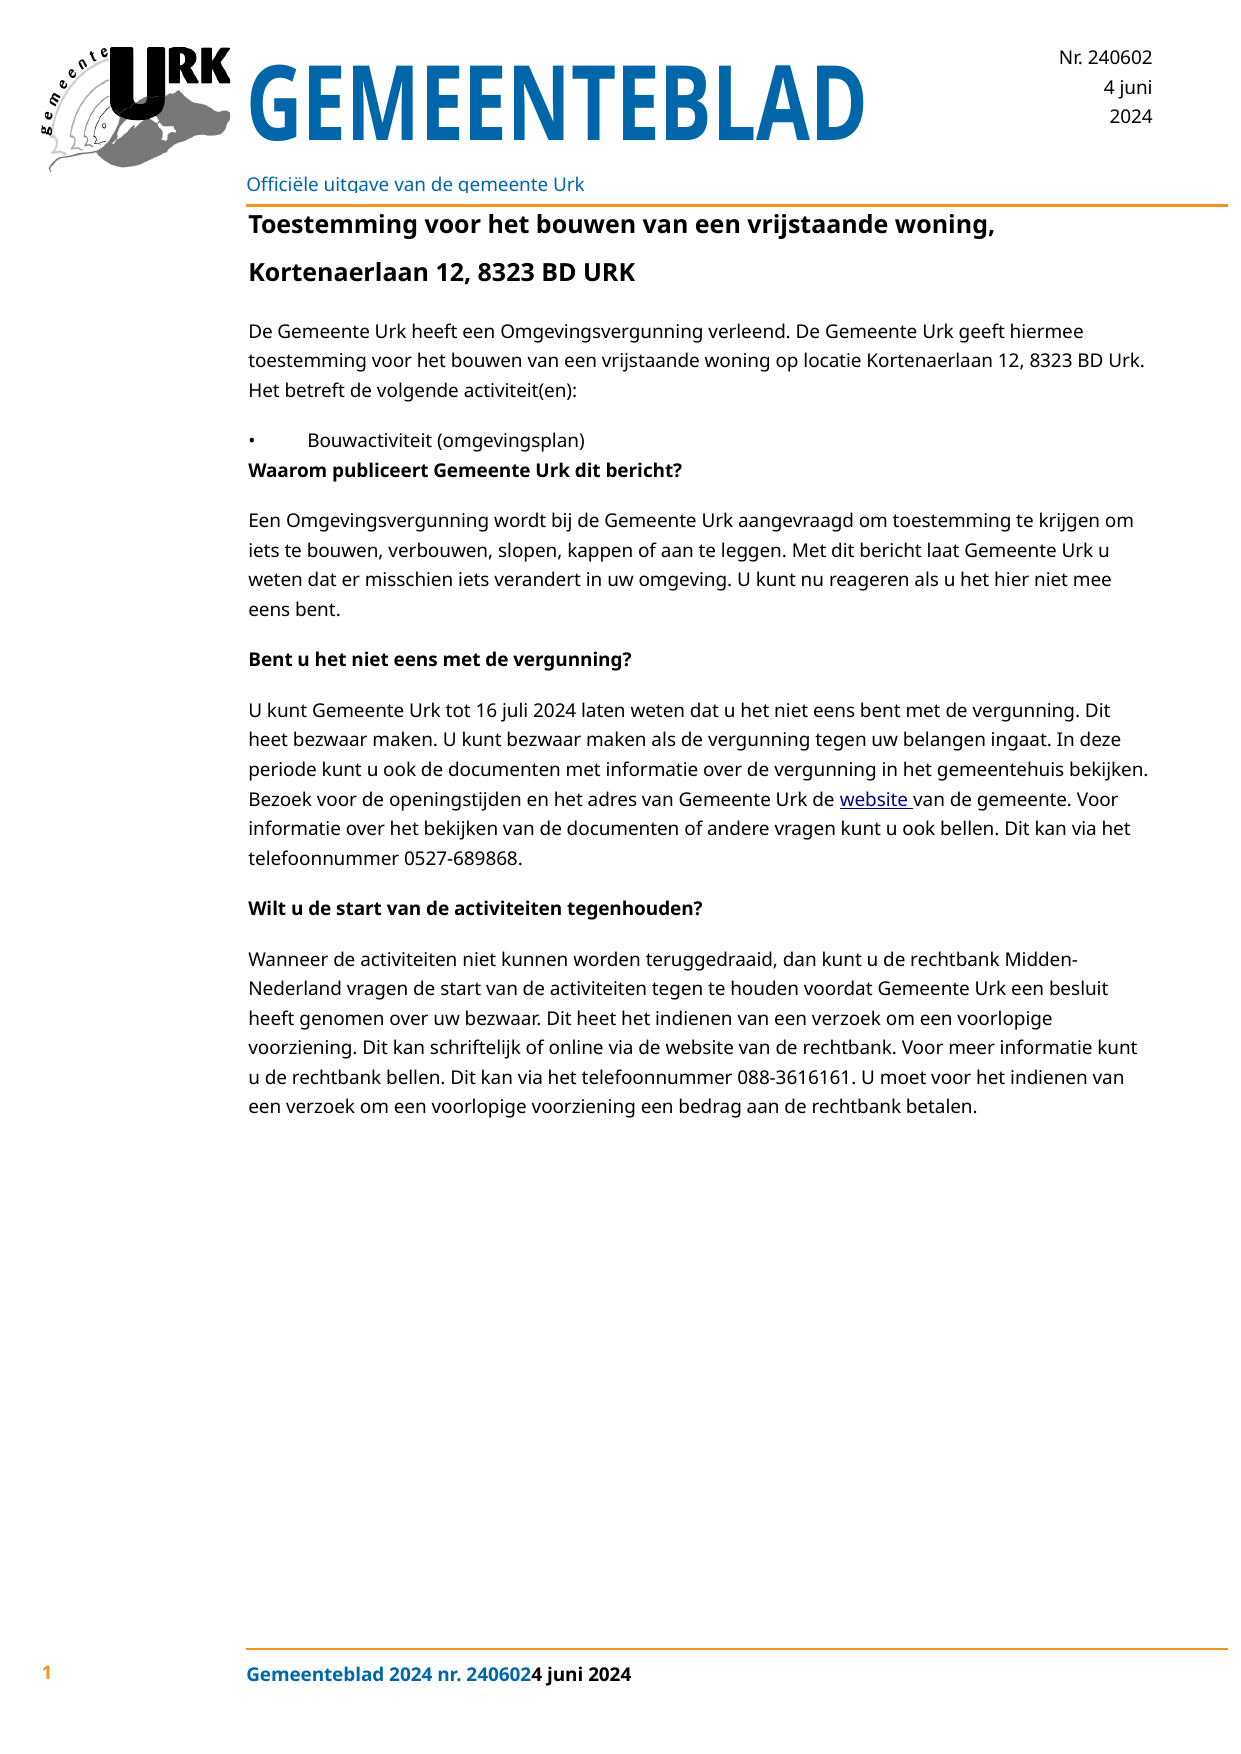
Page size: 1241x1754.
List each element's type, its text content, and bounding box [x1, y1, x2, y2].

picture [41, 47, 231, 172]
text Wilt u de start van de activiteiten tegenhouden? [248, 895, 1152, 921]
text Toestemming voor het bouwen van een vrijstaande woning, Kortenaerlaan 12, 8323 BD URK [248, 207, 1152, 288]
list Bouwactiviteit (omgevingsplan) [248, 427, 1152, 453]
text Bent u het niet eens met de vergunning? [248, 647, 1152, 672]
text U kunt Gemeente Urk tot 16 juli 2024 laten weten dat u het niet eens bent met de vergunning. Dit heet bezwaar maken. U kunt bezwaar maken als de vergunning tegen uw belangen ingaat. In deze periode kunt u ook de documenten met informatie over de vergunning in het gemeentehuis bekijken. Bezoek voor de openingstijden en het adres van Gemeente Urk de website van de gemeente. Voor informatie over het bekijken van de documenten of andere vragen kunt u ook bellen. Dit kan via het telefoonnummer 0527-689868. [248, 697, 1152, 871]
text Waarom publiceert Gemeente Urk dit bericht? [248, 457, 1152, 483]
text De Gemeente Urk heeft een Omgevingsvergunning verleend. De Gemeente Urk geeft hiermee toestemming voor het bouwen van een vrijstaande woning op locatie Kortenaerlaan 12, 8323 BD Urk. Het betreft de volgende activiteit(en): [248, 318, 1152, 403]
text Een Omgevingsvergunning wordt bij de Gemeente Urk aangevraagd om toestemming te krijgen om iets te bouwen, verbouwen, slopen, kappen of aan te leggen. Met dit bericht laat Gemeente Urk u weten dat er misschien iets verandert in uw omgeving. U kunt nu reageren als u het hier niet mee eens bent. [248, 507, 1152, 622]
text Wanneer de activiteiten niet kunnen worden teruggedraaid, dan kunt u de rechtbank Midden-Nederland vragen de start van de activiteiten tegen te houden voordat Gemeente Urk een besluit heeft genomen over uw bezwaar. Dit heet het indienen van een verzoek om een voorlopige voorziening. Dit kan schriftelijk of online via de website van de rechtbank. Voor meer informatie kunt u de rechtbank bellen. Dit kan via het telefoonnummer 088-3616161. U moet voor het indienen van een verzoek om een voorlopige voorziening een bedrag aan de rechtbank betalen. [248, 946, 1152, 1119]
